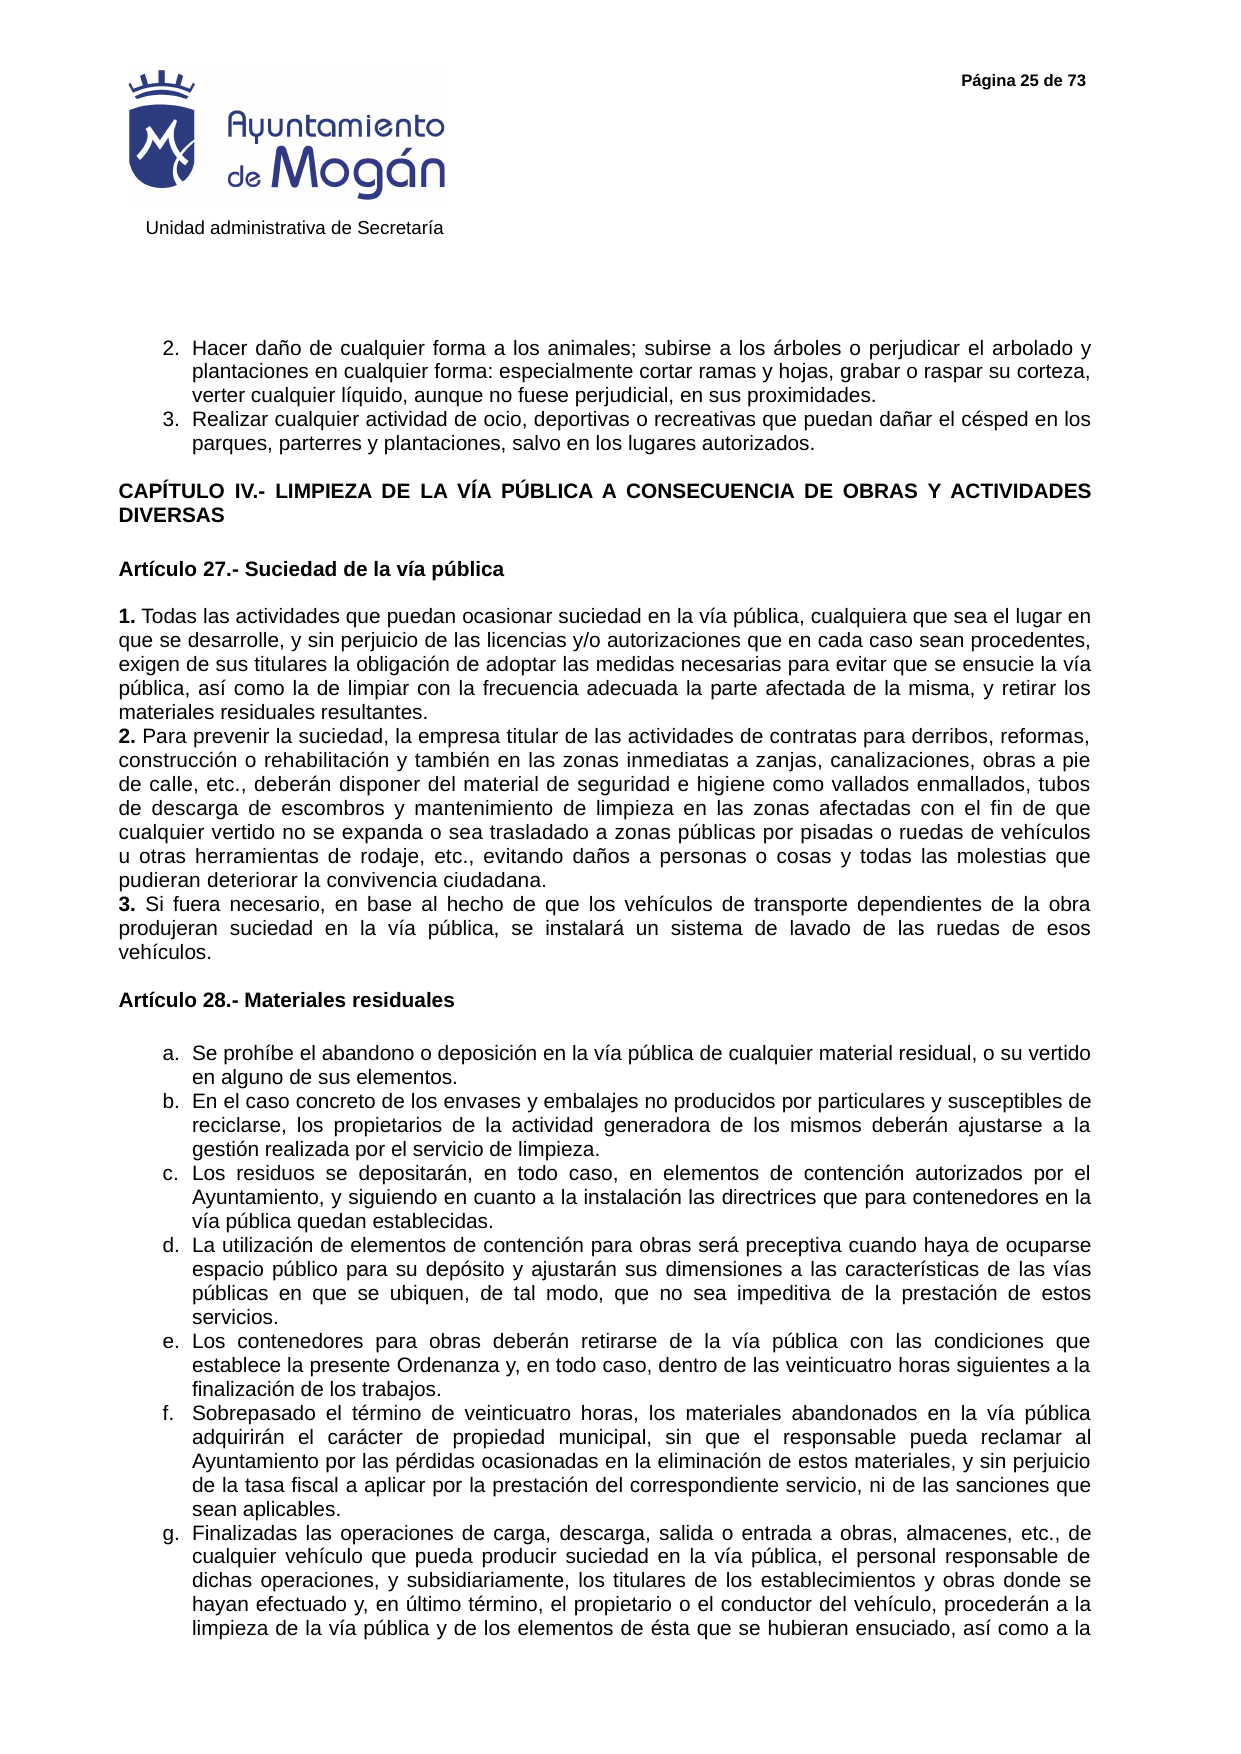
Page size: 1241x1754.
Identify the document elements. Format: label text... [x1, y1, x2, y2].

list Realizar cualquier actividad de ocio, deportivas o recreativas que puedan dañar el césped en los parques, parterres y plantaciones, salvo en los lugares autorizados. [162, 407, 1092, 455]
text Artículo 27.- Suciedad de la vía pública [118, 556, 1092, 580]
list Hacer daño de cualquier forma a los animales; subirse a los árboles o perjudicar el arbolado y plantaciones en cualquier forma: especialmente cortar ramas y hojas, grabar o raspar su corteza, verter cualquier líquido, aunque no fuese perjudicial, en sus proximidades. [162, 335, 1092, 407]
list Finalizadas las operaciones de carga, descarga, salida o entrada a obras, almacenes, etc., de cualquier vehículo que pueda producir suciedad en la vía pública, el personal responsable de dichas operaciones, y subsidiariamente, los titulares de los establecimientos y obras donde se hayan efectuado y, en último término, el propietario o el conductor del vehículo, procederán a la limpieza de la vía pública y de los elementos de ésta que se hubieran ensuciado, así como a la [162, 1520, 1092, 1640]
subtitle CAPÍTULO IV.- LIMPIEZA DE LA VÍA PÚBLICA A CONSECUENCIA DE OBRAS Y ACTIVIDADES DIVERSAS [118, 479, 1092, 527]
subtitle Artículo 28.- Materiales residuales [118, 988, 1092, 1012]
text 1. Todas las actividades que puedan ocasionar suciedad en la vía pública, cualquiera que sea el lugar en que se desarrolle, y sin perjuicio de las licencias y/o autorizaciones que en cada caso sean procedentes, exigen de sus titulares la obligación de adoptar las medidas necesarias para evitar que se ensucie la vía pública, así como la de limpiar con la frecuencia adecuada la parte afectada de la misma, y retirar los materiales residuales resultantes. [118, 604, 1092, 724]
list En el caso concreto de los envases y embalajes no producidos por particulares y susceptibles de reciclarse, los propietarios de la actividad generadora de los mismos deberán ajustarse a la gestión realizada por el servicio de limpieza. [162, 1089, 1092, 1161]
list La utilización de elementos de contención para obras será preceptiva cuando haya de ocuparse espacio público para su depósito y ajustarán sus dimensiones a las características de las vías públicas en que se ubiquen, de tal modo, que no sea impeditiva de la prestación de estos servicios. [162, 1233, 1092, 1329]
list Los contenedores para obras deberán retirarse de la vía pública con las condiciones que establece la presente Ordenanza y, en todo caso, dentro de las veinticuatro horas siguientes a la finalización de los trabajos. [162, 1329, 1092, 1401]
text 2. Para prevenir la suciedad, la empresa titular de las actividades de contratas para derribos, reformas, construcción o rehabilitación y también en las zonas inmediatas a zanjas, canalizaciones, obras a pie de calle, etc., deberán disponer del material de seguridad e higiene como vallados enmallados, tubos de descarga de escombros y mantenimiento de limpieza en las zonas afectadas con el fin de que cualquier vertido no se expanda o sea trasladado a zonas públicas por pisadas o ruedas de vehículos u otras herramientas de rodaje, etc., evitando daños a personas o cosas y todas las molestias que pudieran deteriorar la convivencia ciudadana. [118, 724, 1092, 892]
text 3. Si fuera necesario, en base al hecho de que los vehículos de transporte dependientes de la obra produjeran suciedad en la vía pública, se instalará un sistema de lavado de las ruedas de esos vehículos. [118, 892, 1092, 964]
list Los residuos se depositarán, en todo caso, en elementos de contención autorizados por el Ayuntamiento, y siguiendo en cuanto a la instalación las directrices que para contenedores en la vía pública quedan establecidas. [162, 1161, 1092, 1233]
list Sobrepasado el término de veinticuatro horas, los materiales abandonados en la vía pública adquirirán el carácter de propiedad municipal, sin que el responsable pueda reclamar al Ayuntamiento por las pérdidas ocasionadas en la eliminación de estos materiales, y sin perjuicio de la tasa fiscal a aplicar por la prestación del correspondiente servicio, ni de las sanciones que sean aplicables. [162, 1401, 1092, 1520]
picture [128, 70, 445, 206]
list Se prohíbe el abandono o deposición en la vía pública de cualquier material residual, o su vertido en alguno de sus elementos. [162, 1041, 1092, 1089]
